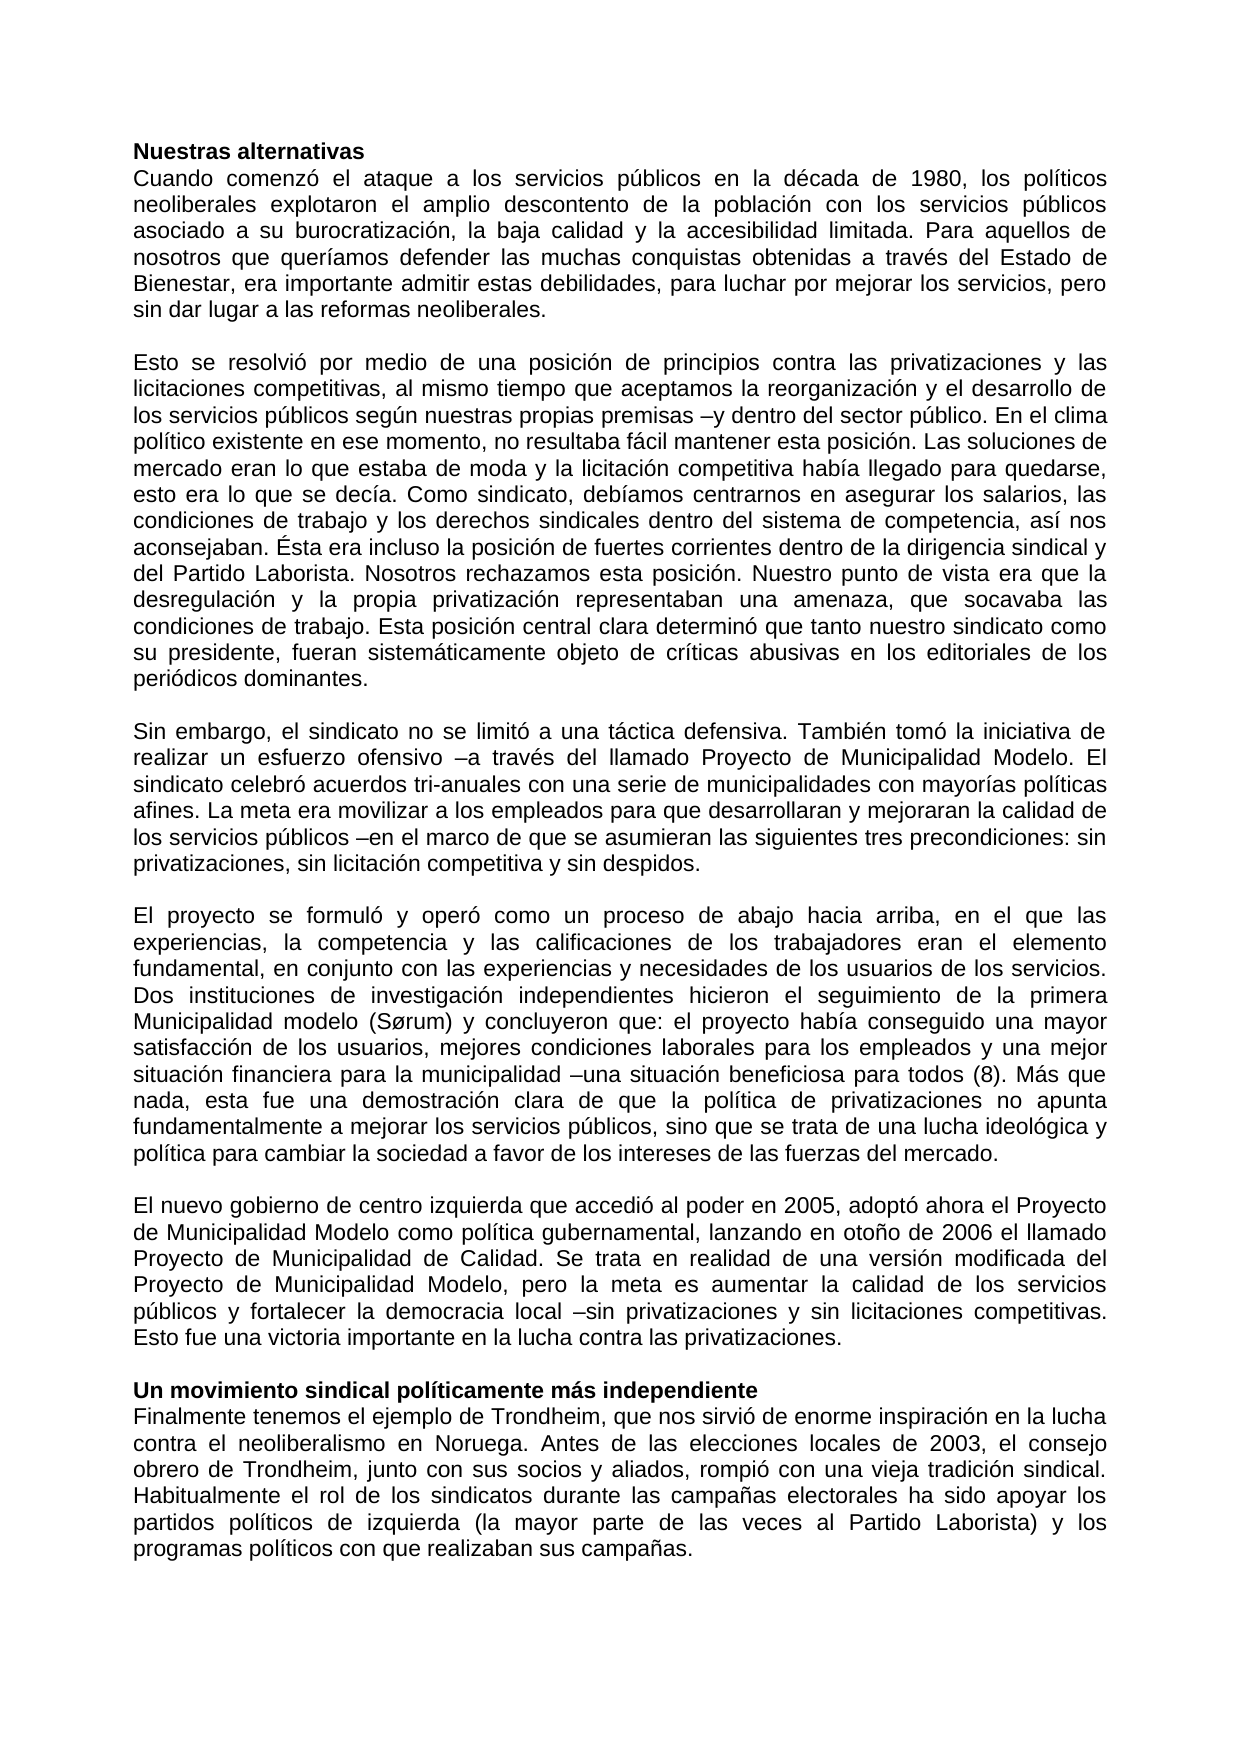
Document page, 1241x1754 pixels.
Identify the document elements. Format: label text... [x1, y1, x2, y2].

text El proyecto se formuló y operó como un proceso de abajo hacia arriba, en el que las experiencias, la competencia y las calificaciones de los trabajadores eran el elemento fundamental, en conjunto con las experiencias y necesidades de los usuarios de los servicios. Dos instituciones de investigación independientes hicieron el seguimiento de la primera Municipalidad modelo (Sørum) y concluyeron que: el proyecto había conseguido una mayor satisfacción de los usuarios, mejores condiciones laborales para los empleados y una mejor situación financiera para la municipalidad –una situación beneficiosa para todos (8). Más que nada, esta fue una demostración clara de que la política de privatizaciones no apunta fundamentalmente a mejorar los servicios públicos, sino que se trata de una lucha ideológica y política para cambiar la sociedad a favor de los intereses de las fuerzas del mercado. [133, 902, 1108, 1166]
text Esto se resolvió por medio de una posición de principios contra las privatizaciones y las licitaciones competitivas, al mismo tiempo que aceptamos la reorganización y el desarrollo de los servicios públicos según nuestras propias premisas –y dentro del sector público. En el clima político existente en ese momento, no resultaba fácil mantener esta posición. Las soluciones de mercado eran lo que estaba de moda y la licitación competitiva había llegado para quedarse, esto era lo que se decía. Como sindicato, debíamos centrarnos en asegurar los salarios, las condiciones de trabajo y los derechos sindicales dentro del sistema de competencia, así nos aconsejaban. Ésta era incluso la posición de fuertes corrientes dentro de la dirigencia sindical y del Partido Laborista. Nosotros rechazamos esta posición. Nuestro punto de vista era que la desregulación y la propia privatización representaban una amenaza, que socavaba las condiciones de trabajo. Esta posición central clara determinó que tanto nuestro sindicato como su presidente, fueran sistemáticamente objeto de críticas abusivas en los editoriales de los periódicos dominantes. [133, 349, 1108, 692]
text El nuevo gobierno de centro izquierda que accedió al poder en 2005, adoptó ahora el Proyecto de Municipalidad Modelo como política gubernamental, lanzando en otoño de 2006 el llamado Proyecto de Municipalidad de Calidad. Se trata en realidad de una versión modificada del Proyecto de Municipalidad Modelo, pero la meta es aumentar la calidad de los servicios públicos y fortalecer la democracia local –sin privatizaciones y sin licitaciones competitivas. Esto fue una victoria importante en la lucha contra las privatizaciones. [133, 1192, 1108, 1351]
text Finalmente tenemos el ejemplo de Trondheim, que nos sirvió de enorme inspiración en la lucha contra el neoliberalismo en Noruega. Antes de las elecciones locales de 2003, el consejo obrero de Trondheim, junto con sus socios y aliados, rompió con una vieja tradición sindical. Habitualmente el rol de los sindicatos durante las campañas electorales ha sido apoyar los partidos políticos de izquierda (la mayor parte de las veces al Partido Laborista) y los programas políticos con que realizaban sus campañas. [133, 1403, 1108, 1561]
text Nuestras alternativas [133, 138, 1108, 164]
text Cuando comenzó el ataque a los servicios públicos en la década de 1980, los políticos neoliberales explotaron el amplio descontento de la población con los servicios públicos asociado a su burocratización, la baja calidad y la accesibilidad limitada. Para aquellos de nosotros que queríamos defender las muchas conquistas obtenidas a través del Estado de Bienestar, era importante admitir estas debilidades, para luchar por mejorar los servicios, pero sin dar lugar a las reformas neoliberales. [133, 164, 1108, 323]
text Sin embargo, el sindicato no se limitó a una táctica defensiva. También tomó la iniciativa de realizar un esfuerzo ofensivo –a través del llamado Proyecto de Municipalidad Modelo. El sindicato celebró acuerdos tri-anuales con una serie de municipalidades con mayorías políticas afines. La meta era movilizar a los empleados para que desarrollaran y mejoraran la calidad de los servicios públicos –en el marco de que se asumieran las siguientes tres precondiciones: sin privatizaciones, sin licitación competitiva y sin despidos. [133, 718, 1108, 876]
text Un movimiento sindical políticamente más independiente [133, 1377, 1108, 1403]
